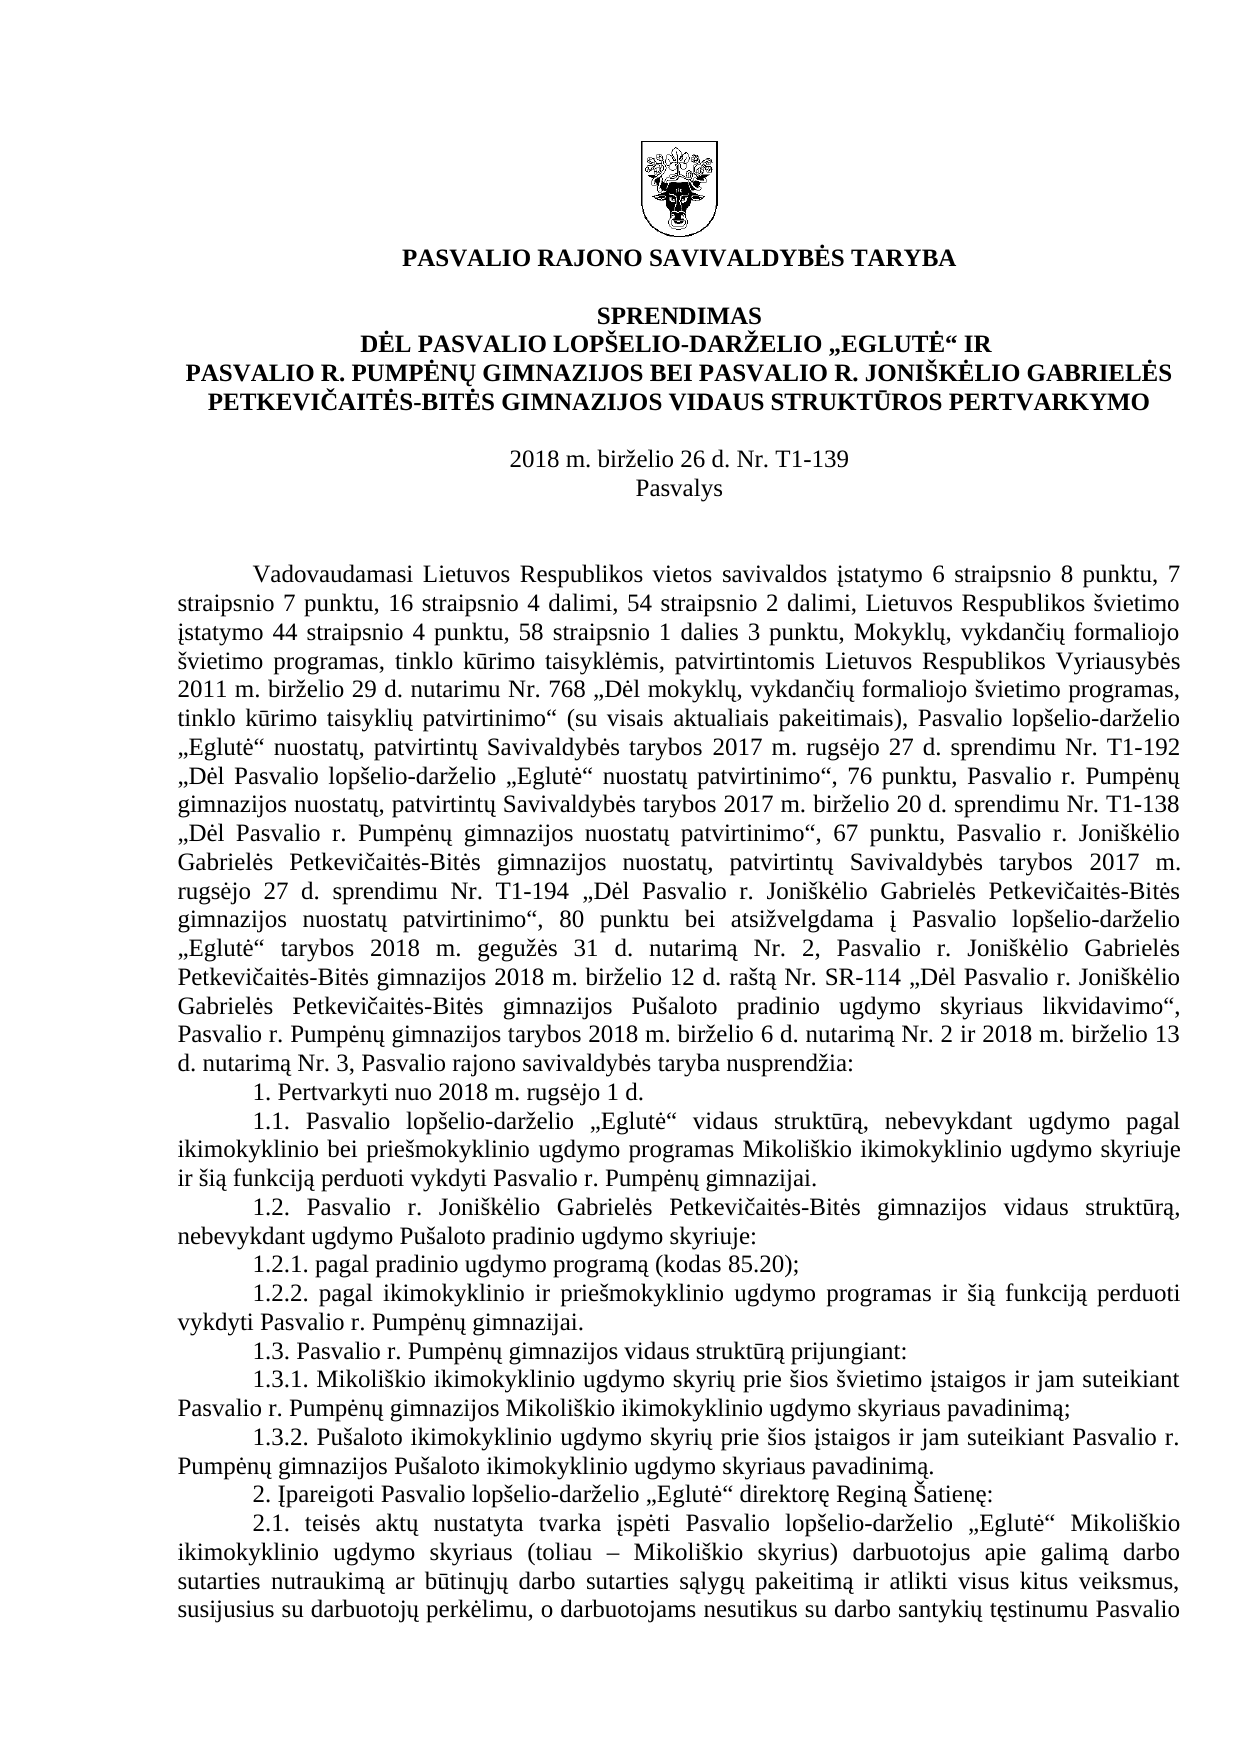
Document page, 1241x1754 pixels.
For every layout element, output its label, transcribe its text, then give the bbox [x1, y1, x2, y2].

text Sprendimas [177, 301, 1181, 329]
text 2.1. teisės aktų nustatyta tvarka įspėti Pasvalio lopšelio-darželio „Eglutė“ Mikoliškio ikimokyklinio ugdymo skyriaus (toliau – Mikoliškio skyrius) darbuotojus apie galimą darbo sutarties nutraukimą ar būtinųjų darbo sutarties sąlygų pakeitimą ir atlikti visus kitus veiksmus, susijusius su darbuotojų perkėlimu, o darbuotojams nesutikus su darbo santykių tęstinumu Pasvalio [177, 1508, 1181, 1623]
text 1. Pertvarkyti nuo 2018 m. rugsėjo 1 d. [177, 1077, 1181, 1106]
text 1.2.1. pagal pradinio ugdymo programą (kodas 85.20); [177, 1249, 1181, 1278]
text Pasvalys [177, 473, 1181, 502]
text PASVALIO R. PUMPĖNŲ GIMNAZIJOS BEI PASVALIO R. JONIŠKĖLIO GABRIELĖS PETKEVIČAITĖS-BITĖS GIMNAZIJOS VIDAUS STRUKTŪROS PERTVARKYMO [177, 358, 1181, 416]
text Dėl PASVALIO LOPŠELIO-DARŽELIO „EGLUTĖ“ IR [177, 329, 1181, 358]
text 1.3.2. Pušaloto ikimokyklinio ugdymo skyrių prie šios įstaigos ir jam suteikiant Pasvalio r. Pumpėnų gimnazijos Pušaloto ikimokyklinio ugdymo skyriaus pavadinimą. [177, 1422, 1181, 1479]
text Pasvalio rajono savivaldybės taryba [177, 243, 1181, 272]
text 1.3. Pasvalio r. Pumpėnų gimnazijos vidaus struktūrą prijungiant: [177, 1336, 1181, 1364]
text 1.2. Pasvalio r. Joniškėlio Gabrielės Petkevičaitės-Bitės gimnazijos vidaus struktūrą, nebevykdant ugdymo Pušaloto pradinio ugdymo skyriuje: [177, 1192, 1181, 1249]
text 2018 m. birželio 26 d. Nr. T1-139 [177, 444, 1181, 473]
text 1.2.2. pagal ikimokyklinio ir priešmokyklinio ugdymo programas ir šią funkciją perduoti vykdyti Pasvalio r. Pumpėnų gimnazijai. [177, 1278, 1181, 1336]
text 1.1. Pasvalio lopšelio-darželio „Eglutė“ vidaus struktūrą, nebevykdant ugdymo pagal ikimokyklinio bei priešmokyklinio ugdymo programas Mikoliškio ikimokyklinio ugdymo skyriuje ir šią funkciją perduoti vykdyti Pasvalio r. Pumpėnų gimnazijai. [177, 1106, 1181, 1192]
text Vadovaudamasi Lietuvos Respublikos vietos savivaldos įstatymo 6 straipsnio 8 punktu, 7 straipsnio 7 punktu, 16 straipsnio 4 dalimi, 54 straipsnio 2 dalimi, Lietuvos Respublikos švietimo įstatymo 44 straipsnio 4 punktu, 58 straipsnio 1 dalies 3 punktu, Mokyklų, vykdančių formaliojo švietimo programas, tinklo kūrimo taisyklėmis, patvirtintomis Lietuvos Respublikos Vyriausybės 2011 m. birželio 29 d. nutarimu Nr. 768 „Dėl mokyklų, vykdančių formaliojo švietimo programas, tinklo kūrimo taisyklių patvirtinimo“ (su visais aktualiais pakeitimais), Pasvalio lopšelio-darželio „Eglutė“ nuostatų, patvirtintų Savivaldybės tarybos 2017 m. rugsėjo 27 d. sprendimu Nr. T1-192 „Dėl Pasvalio lopšelio-darželio „Eglutė“ nuostatų patvirtinimo“, 76 punktu, Pasvalio r. Pumpėnų gimnazijos nuostatų, patvirtintų Savivaldybės tarybos 2017 m. birželio 20 d. sprendimu Nr. T1-138 „Dėl Pasvalio r. Pumpėnų gimnazijos nuostatų patvirtinimo“, 67 punktu, Pasvalio r. Joniškėlio Gabrielės Petkevičaitės-Bitės gimnazijos nuostatų, patvirtintų Savivaldybės tarybos 2017 m. rugsėjo 27 d. sprendimu Nr. T1-194 „Dėl Pasvalio r. Joniškėlio Gabrielės Petkevičaitės-Bitės gimnazijos nuostatų patvirtinimo“, 80 punktu bei atsižvelgdama į Pasvalio lopšelio-darželio „Eglutė“ tarybos 2018 m. gegužės 31 d. nutarimą Nr. 2, Pasvalio r. Joniškėlio Gabrielės Petkevičaitės-Bitės gimnazijos 2018 m. birželio 12 d. raštą Nr. SR-114 „Dėl Pasvalio r. Joniškėlio Gabrielės Petkevičaitės-Bitės gimnazijos Pušaloto pradinio ugdymo skyriaus likvidavimo“, Pasvalio r. Pumpėnų gimnazijos tarybos 2018 m. birželio 6 d. nutarimą Nr. 2 ir 2018 m. birželio 13 d. nutarimą Nr. 3, Pasvalio rajono savivaldybės taryba nusprendžia: [177, 559, 1181, 1077]
text 2. Įpareigoti Pasvalio lopšelio-darželio „Eglutė“ direktorę Reginą Šatienę: [177, 1479, 1181, 1508]
text 1.3.1. Mikoliškio ikimokyklinio ugdymo skyrių prie šios švietimo įstaigos ir jam suteikiant Pasvalio r. Pumpėnų gimnazijos Mikoliškio ikimokyklinio ugdymo skyriaus pavadinimą; [177, 1364, 1181, 1422]
